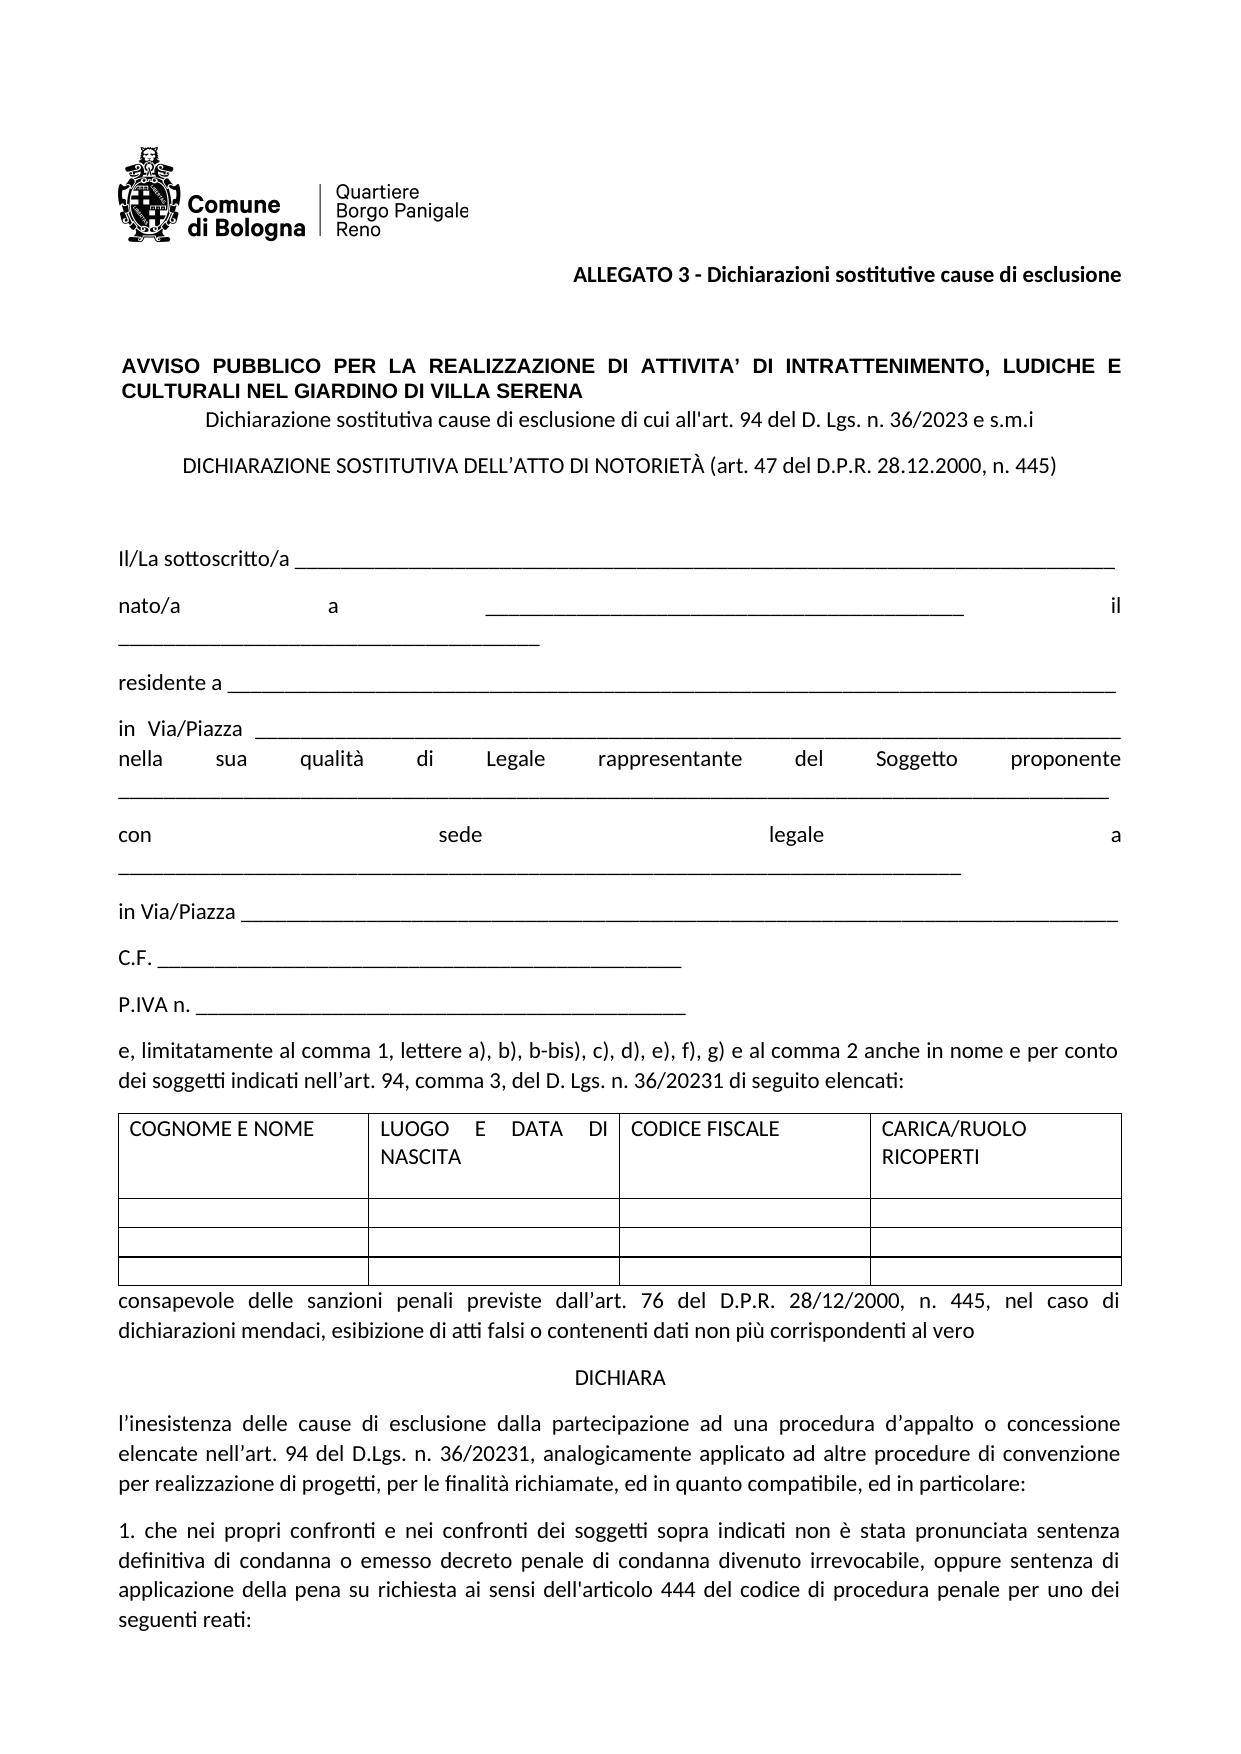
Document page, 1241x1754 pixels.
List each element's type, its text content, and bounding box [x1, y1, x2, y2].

table_cell [620, 1199, 870, 1227]
text residente a ______________________________________________________________________________ [118, 668, 1122, 696]
table_cell [369, 1199, 619, 1227]
table_cell [871, 1258, 1121, 1285]
text consapevole delle sanzioni penali previste dall’art. 76 del D.P.R. 28/12/2000, n. 445, nel caso di dichiarazioni mendaci, esibizione di atti falsi o contenenti dati non più corrispondenti al vero [118, 1286, 1122, 1344]
text Dichiarazione sostitutiva cause di esclusione di cui all'art. 94 del D. Lgs. n. 36/2023 e s.m.i [118, 405, 1122, 433]
text ALLEGATO 3 - Dichiarazioni sostitutive cause di esclusione [118, 260, 1122, 288]
table_cell [119, 1258, 368, 1285]
table_cell [119, 1228, 368, 1256]
table_cell [871, 1199, 1121, 1227]
table_header LUOGO E DATA DI NASCITA [369, 1114, 619, 1198]
table_cell [369, 1258, 619, 1285]
text in Via/Piazza _____________________________________________________________________________ [118, 897, 1122, 925]
table_cell [620, 1228, 870, 1256]
text in Via/Piazza ____________________________________________________________________________ nella sua qualità di Legale rappresentante del Soggetto proponente _______________________________________________________________________________________ [118, 714, 1122, 802]
table_header COGNOME E NOME [119, 1114, 368, 1198]
text e, limitatamente al comma 1, lettere a), b), b-bis), c), d), e), f), g) e al comma 2 anche in nome e per conto dei soggetti indicati nell’art. 94, comma 3, del D. Lgs. n. 36/20231 di seguito elencati: [118, 1037, 1122, 1094]
table_cell [620, 1258, 870, 1285]
table_cell [871, 1228, 1121, 1256]
text l’inesistenza delle cause di esclusione dalla partecipazione ad una procedura d’appalto o concessione elencate nell’art. 94 del D.Lgs. n. 36/20231, analogicamente applicato ad altre procedure di convenzione per realizzazione di progetti, per le finalità richiamate, ed in quanto compatibile, ed in particolare: [118, 1409, 1122, 1497]
table_cell [369, 1228, 619, 1256]
text C.F. ______________________________________________ [118, 943, 1122, 972]
table_header CARICA/RUOLO RICOPERTI [871, 1114, 1121, 1198]
text AVVISO PUBBLICO PER LA REALIZZAZIONE DI ATTIVITA’ DI INTRATTENIMENTO, LUDICHE E CULTURALI NEL GIARDINO DI VILLA SERENA [121, 354, 1122, 403]
text nato/a a __________________________________________ il _____________________________________ [118, 591, 1122, 649]
text Il/La sottoscritto/a ________________________________________________________________________ [118, 544, 1122, 573]
text 1. che nei propri confronti e nei confronti dei soggetti sopra indicati non è stata pronunciata sentenza definitiva di condanna o emesso decreto penale di condanna divenuto irrevocabile, oppure sentenza di applicazione della pena su richiesta ai sensi dell'articolo 444 del codice di procedura penale per uno dei seguenti reati: [118, 1516, 1122, 1633]
picture [118, 147, 469, 242]
table_header CODICE FISCALE [620, 1114, 870, 1198]
text DICHIARA [118, 1363, 1122, 1391]
text P.IVA n. ___________________________________________ [118, 990, 1122, 1018]
text DICHIARAZIONE SOSTITUTIVA DELL’ATTO DI NOTORIETÀ (art. 47 del D.P.R. 28.12.2000, n. 445) [118, 451, 1122, 479]
table_cell [119, 1199, 368, 1227]
text con sede legale a __________________________________________________________________________ [118, 821, 1122, 878]
